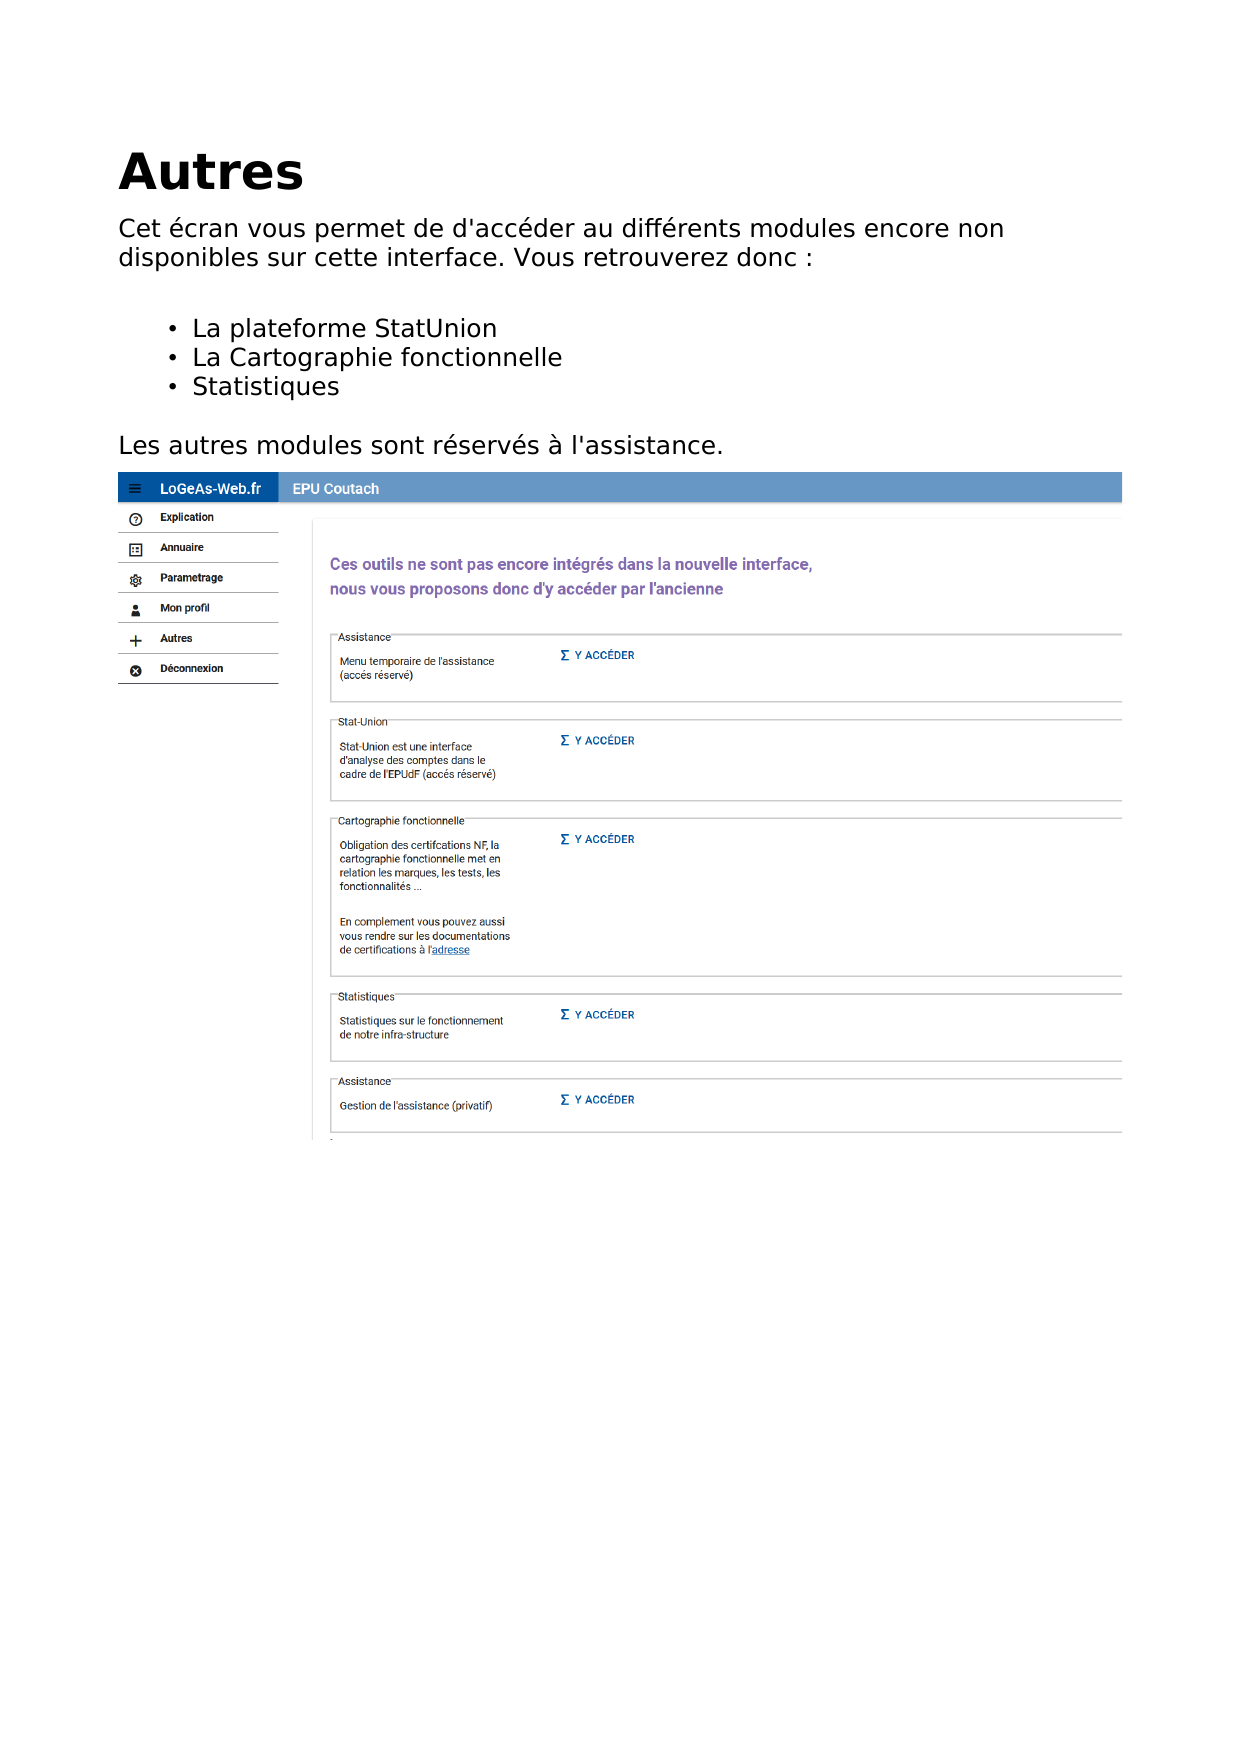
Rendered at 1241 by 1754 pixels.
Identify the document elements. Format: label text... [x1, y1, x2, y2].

list Statistiques [177, 372, 1122, 402]
list La Cartographie fonctionnelle [177, 343, 1122, 372]
text Cet écran vous permet de d'accéder au différents modules encore non disponibles sur cette interface. Vous retrouverez donc : [118, 214, 1122, 272]
list La plateforme StatUnion [177, 314, 1122, 343]
subtitle Autres [118, 143, 1122, 201]
picture [118, 472, 1123, 1140]
text Les autres modules sont réservés à l'assistance. [118, 431, 1122, 460]
